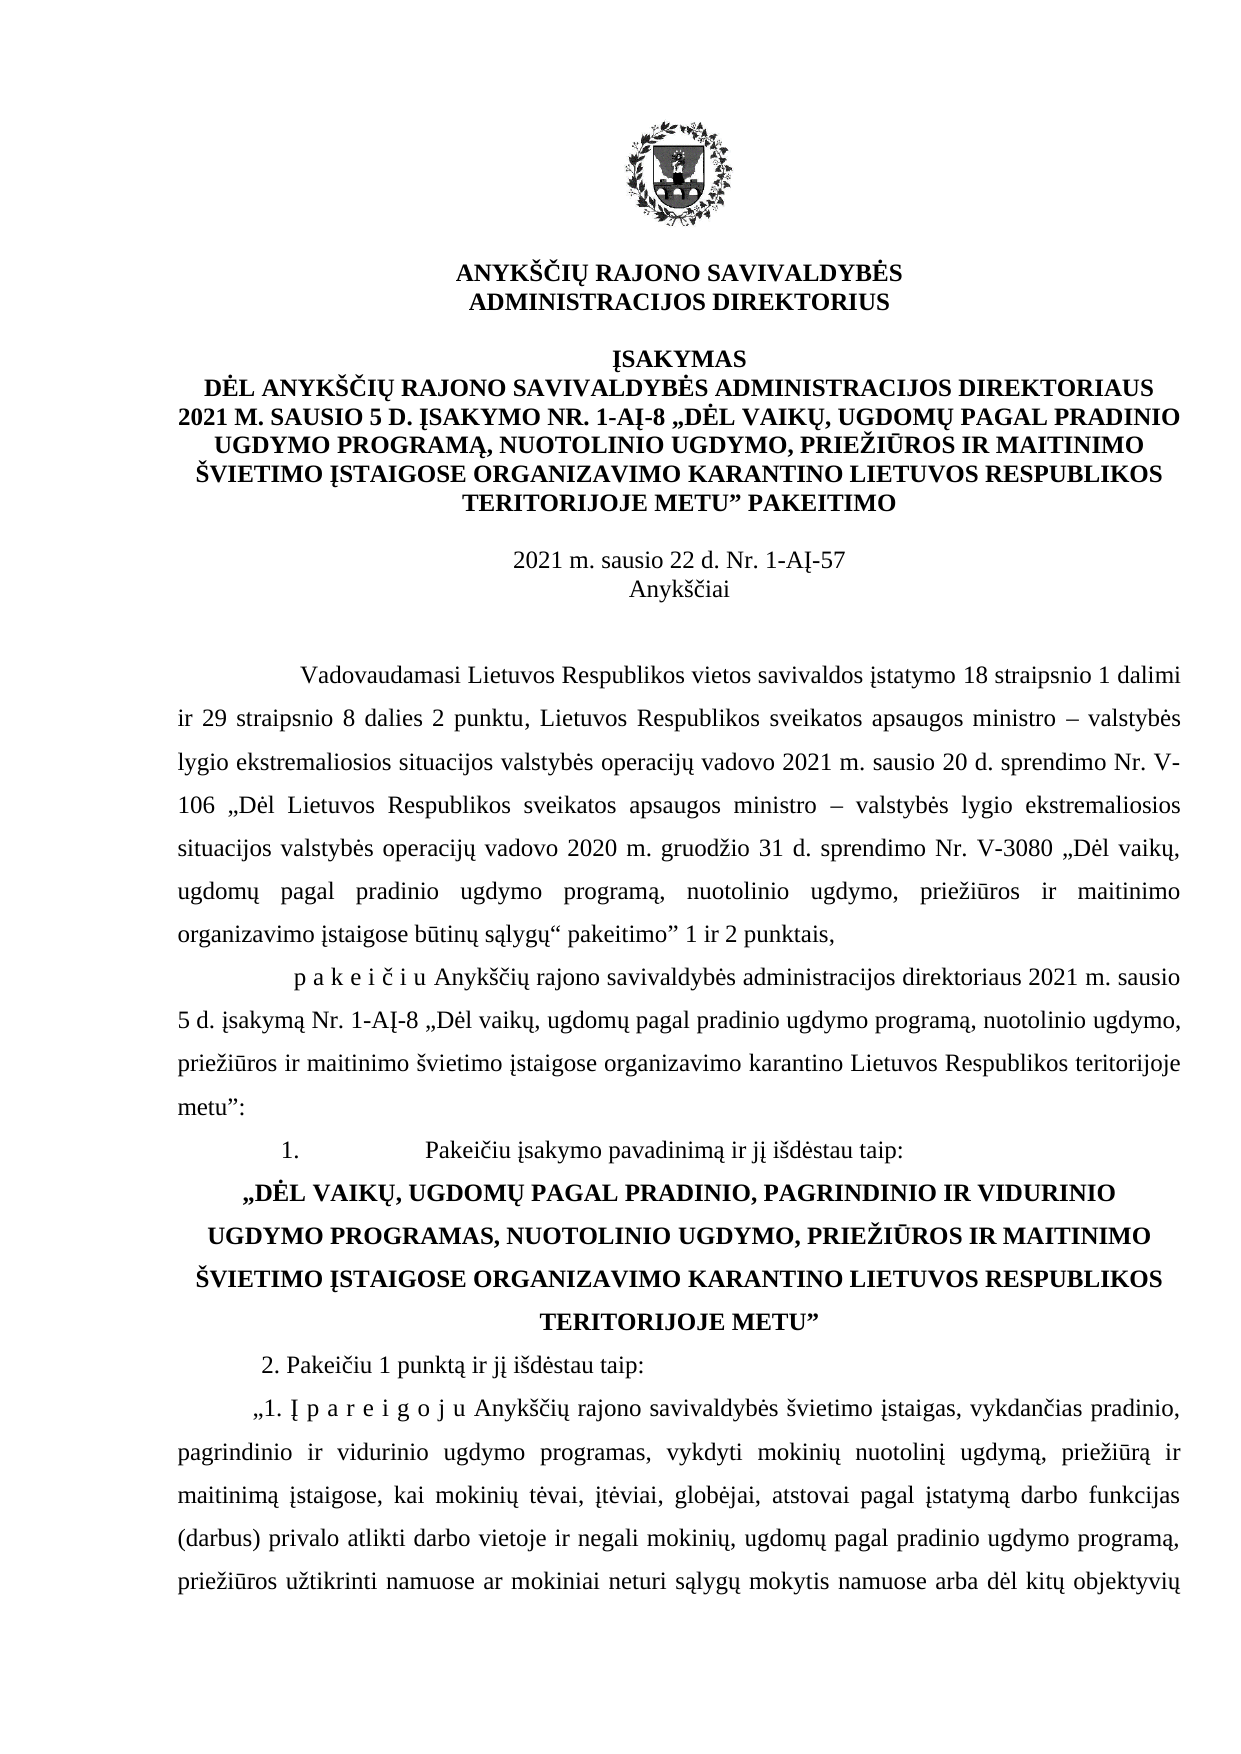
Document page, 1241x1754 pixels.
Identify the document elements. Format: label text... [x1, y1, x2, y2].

text DĖL ANYKŠČIŲ RAJONO SAVIVALDYBĖS ADMINISTRACIJOS DIREKTORIAUS 2021 M. SAUSIO 5 D. ĮSAKYMO NR. 1-AĮ-8 „DĖL VAIKŲ, UGDOMŲ PAGAL PRADINIO UGDYMO PROGRAMĄ, NUOTOLINIO UGDYMO, PRIEŽIŪROS IR MAITINIMO ŠVIETIMO ĮSTAIGOSE ORGANIZAVIMO KARANTINO LIETUVOS RESPUBLIKOS TERITORIJOJE METU” PAKEITIMO [177, 373, 1181, 517]
text ĮSAKYMAS [177, 344, 1181, 373]
text Vadovaudamasi Lietuvos Respublikos vietos savivaldos įstatymo 18 straipsnio 1 dalimi ir 29 straipsnio 8 dalies 2 punktu, Lietuvos Respublikos sveikatos apsaugos ministro – valstybės lygio ekstremaliosios situacijos valstybės operacijų vadovo 2021 m. sausio 20 d. sprendimo Nr. V-106 „Dėl Lietuvos Respublikos sveikatos apsaugos ministro – valstybės lygio ekstremaliosios situacijos valstybės operacijų vadovo 2020 m. gruodžio 31 d. sprendimo Nr. V-3080 „Dėl vaikų, ugdomų pagal pradinio ugdymo programą, nuotolinio ugdymo, priežiūros ir maitinimo organizavimo įstaigose būtinų sąlygų“ pakeitimo” 1 ir 2 punktais, [177, 660, 1181, 948]
text ADMINISTRACIJOS DIREKTORIUS [177, 287, 1181, 315]
text Anykščiai [177, 574, 1181, 603]
text p a k e i č i u Anykščių rajono savivaldybės administracijos direktoriaus 2021 m. sausio 5 d. įsakymą Nr. 1-AĮ-8 „Dėl vaikų, ugdomų pagal pradinio ugdymo programą, nuotolinio ugdymo, priežiūros ir maitinimo švietimo įstaigose organizavimo karantino Lietuvos Respublikos teritorijoje metu”: [177, 962, 1181, 1120]
text 2. Pakeičiu 1 punktą ir jį išdėstau taip: [177, 1350, 1181, 1379]
text UGDYMO PROGRAMAS, NUOTOLINIO UGDYMO, PRIEŽIŪROS IR MAITINIMO ŠVIETIMO ĮSTAIGOSE ORGANIZAVIMO KARANTINO LIETUVOS RESPUBLIKOS TERITORIJOJE METU” [177, 1221, 1181, 1336]
text „DĖL VAIKŲ, UGDOMŲ PAGAL PRADINIO, PAGRINDINIO IR VIDURINIO [177, 1178, 1181, 1207]
text 1. Pakeičiu įsakymo pavadinimą ir jį išdėstau taip: [281, 1135, 1181, 1163]
text ANYKŠČIŲ RAJONO SAVIVALDYBĖS [177, 258, 1181, 287]
text 2021 m. sausio 22 d. Nr. 1-AĮ-57 [177, 545, 1181, 574]
text „1. Į p a r e i g o j u Anykščių rajono savivaldybės švietimo įstaigas, vykdančias pradinio, pagrindinio ir vidurinio ugdymo programas, vykdyti mokinių nuotolinį ugdymą, priežiūrą ir maitinimą įstaigose, kai mokinių tėvai, įtėviai, globėjai, atstovai pagal įstatymą darbo funkcijas (darbus) privalo atlikti darbo vietoje ir negali mokinių, ugdomų pagal pradinio ugdymo programą, priežiūros užtikrinti namuose ar mokiniai neturi sąlygų mokytis namuose arba dėl kitų objektyvių [177, 1393, 1181, 1595]
